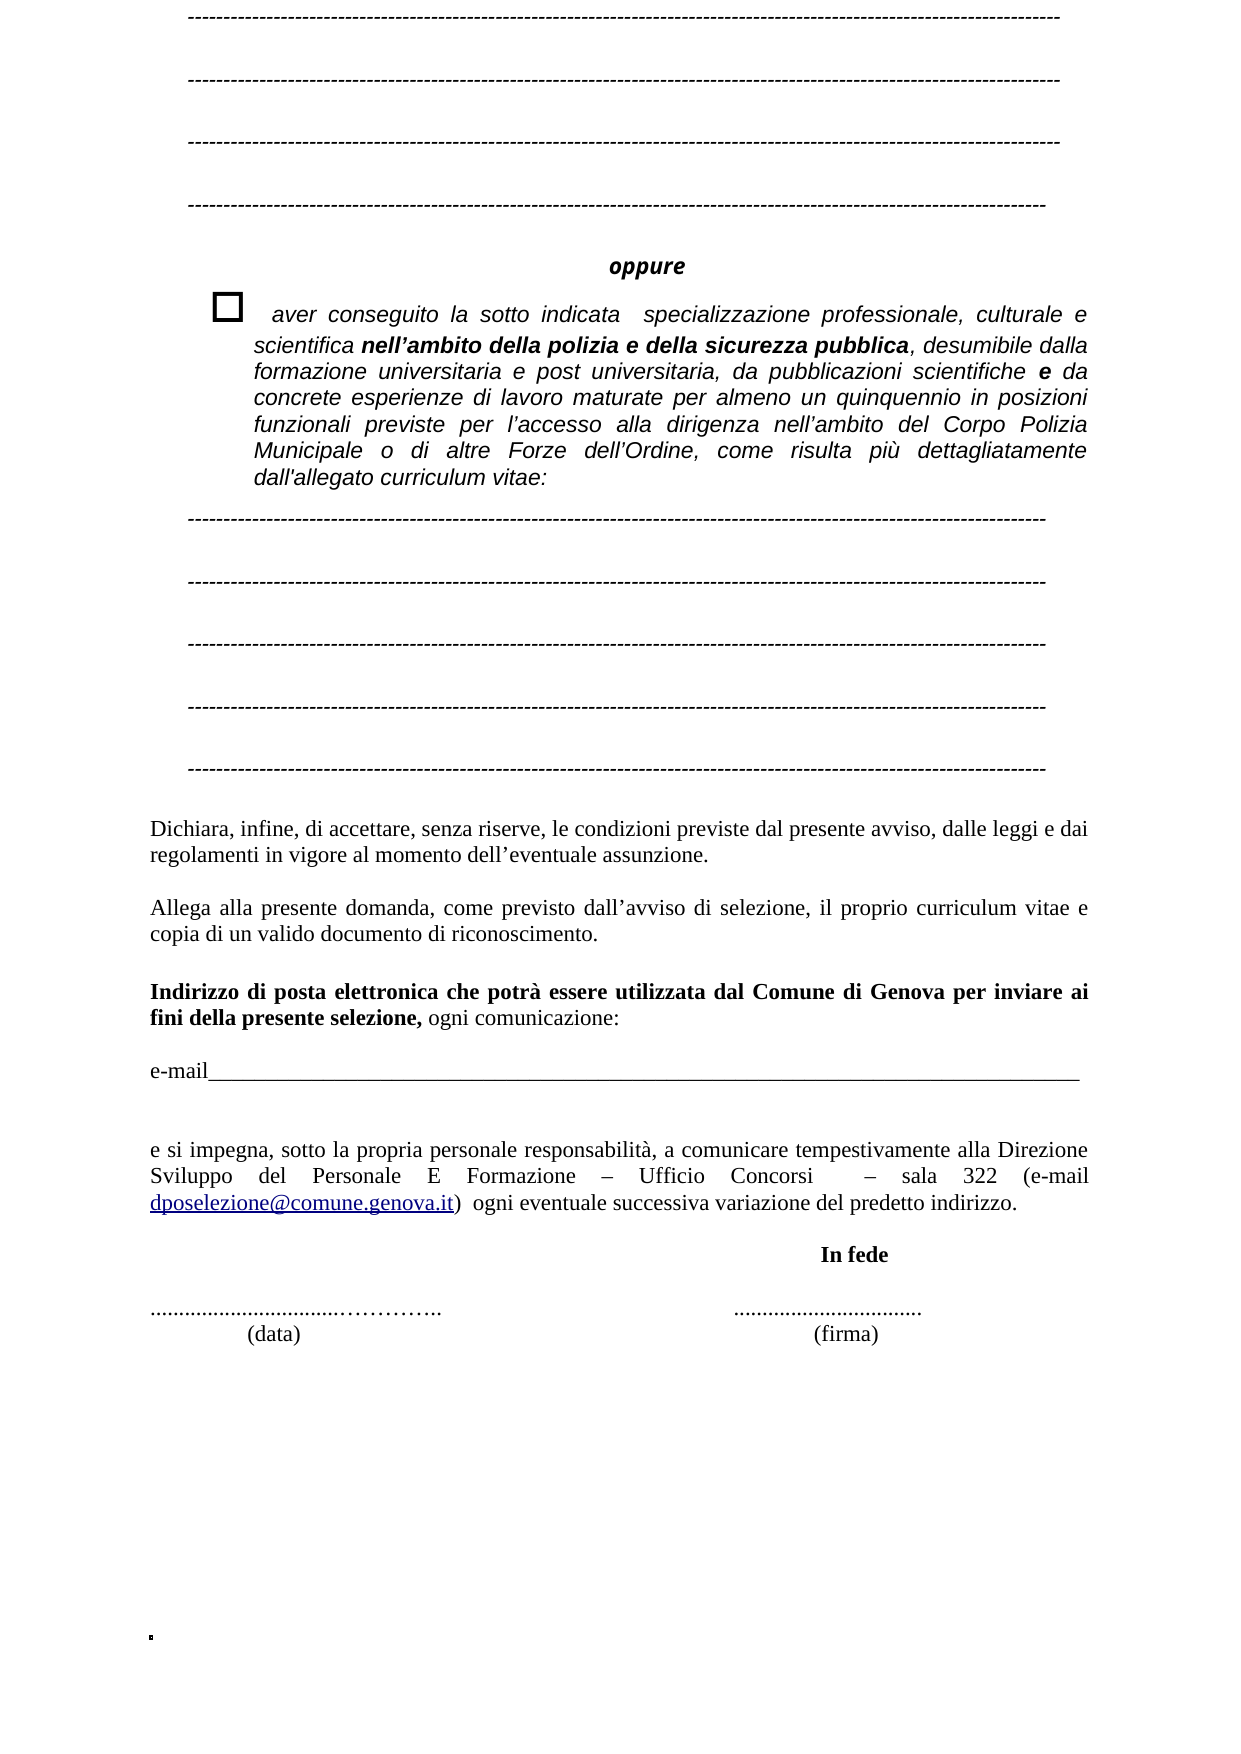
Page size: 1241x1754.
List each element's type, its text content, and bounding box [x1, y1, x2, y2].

text ------------------------------------------------------------------------------------------------------------------------ [187, 187, 1090, 219]
text ------------------------------------------------------------------------------------------------------------------------ [187, 752, 1090, 783]
text Allega alla presente domanda, come previsto dall’avviso di selezione, il proprio curriculum vitae e copia di un valido documento di riconoscimento. [150, 894, 1090, 947]
text ------------------------------------------------------------------------------------------------------------------------ [187, 627, 1090, 658]
text -------------------------------------------------------------------------------------------------------------------------- [187, 0, 1090, 31]
text In fede [150, 1241, 1090, 1268]
text ------------------------------------------------------------------------------------------------------------------------ [187, 502, 1090, 533]
text oppure [206, 250, 1090, 281]
text e si impegna, sotto la propria personale responsabilità, a comunicare tempestivamente alla Direzione Sviluppo del Personale E Formazione – Ufficio Concorsi – sala 322 (e-mail dposelezione@comune.genova.it) ogni eventuale successiva variazione del predetto indirizzo. [150, 1136, 1090, 1215]
text ------------------------------------------------------------------------------------------------------------------------ [187, 690, 1090, 721]
text ------------------------------------------------------------------------------------------------------------------------ [187, 565, 1090, 596]
text (data) (firma) [150, 1320, 1090, 1347]
text -------------------------------------------------------------------------------------------------------------------------- [187, 62, 1090, 94]
text Dichiara, infine, di accettare, senza riserve, le condizioni previste dal presente avviso, dalle leggi e dai regolamenti in vigore al momento dell’eventuale assunzione. [150, 815, 1090, 867]
text aver conseguito la sotto indicata specializzazione professionale, culturale e scientifica nell’ambito della polizia e della sicurezza pubblica, desumibile dalla formazione universitaria e post universitaria, da pubblicazioni scientifiche e da concrete esperienze di lavoro maturate per almeno un quinquennio in posizioni funzionali previste per l’accesso alla dirigenza nell’ambito del Corpo Polizia Municipale o di altre Forze dell’Ordine, come risulta più dettagliatamente dall'allegato curriculum vitae: [209, 294, 1090, 490]
text .................................………….. ................................. [150, 1268, 1090, 1320]
text Indirizzo di posta elettronica che potrà essere utilizzata dal Comune di Genova per inviare ai fini della presente selezione, ogni comunicazione: [150, 978, 1090, 1031]
text -------------------------------------------------------------------------------------------------------------------------- [187, 125, 1090, 156]
text e-mail____________________________________________________________________________ [150, 1057, 1090, 1083]
